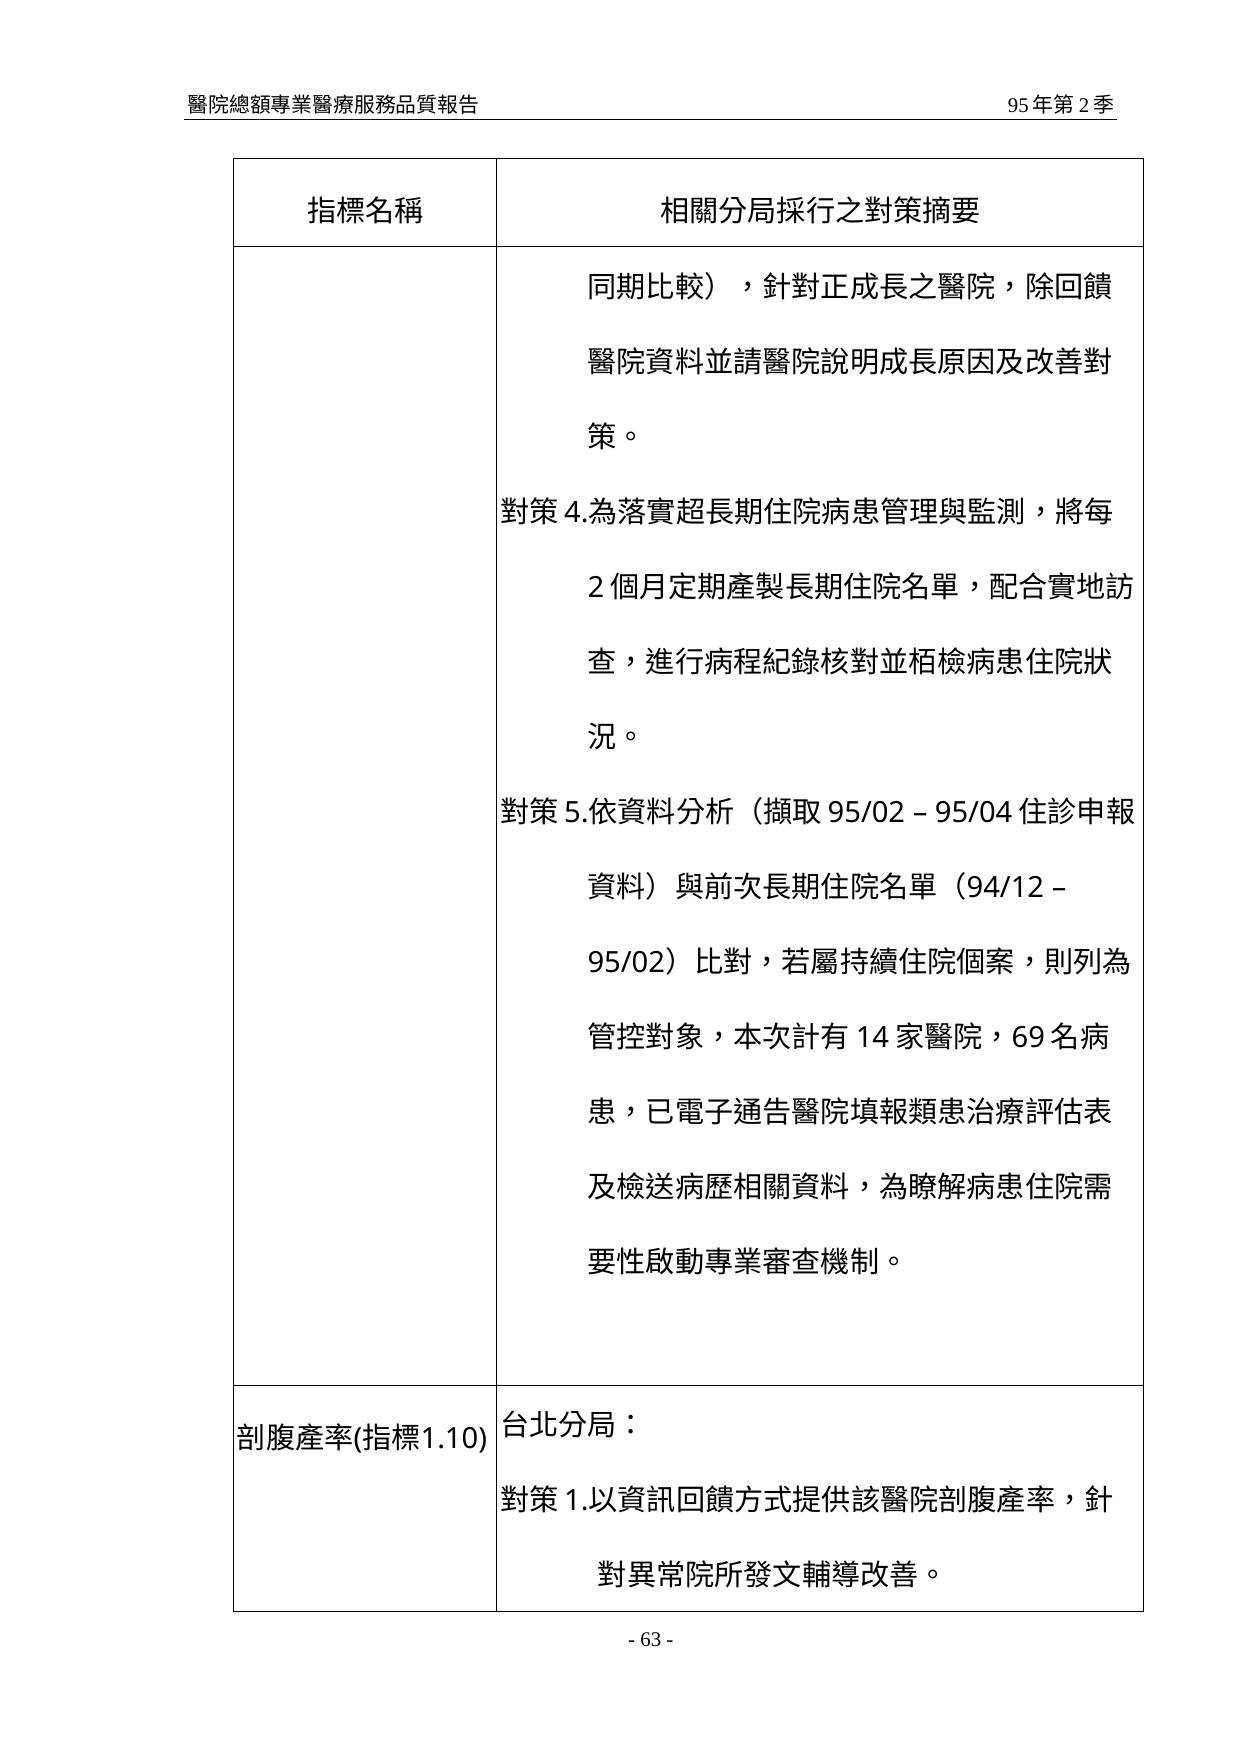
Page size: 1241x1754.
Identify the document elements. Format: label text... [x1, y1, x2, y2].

table_cell [234, 247, 496, 1384]
table_cell 台北分局： 對策1.以資訊回饋方式提供該醫院剖腹產率，針對異常院所發文輔導改善。 對策2.加強異常管理與審栢。。 南區分局： 問題原因： 影響層級為：區域醫院。 因區域醫院常為剖腹產後送醫院之選擇。 因少子化後，考量生產安全性，要求剖腹產人數增加。 改善對策： 依DA系統產製報表，於院長座談會公開前10 名醫院名單。 按季將各層級使用率置本分局全球資訊網供醫院參考。 請醫院說明原因並提改善措施。 列入95Q2–Q4 A級審查監控指標項目及設定整體比率應於28%，或與自身比應下降3-5%。 請醫院加強與民眾之衛教。 [497, 1386, 1143, 1611]
table_header 指標名稱 [234, 159, 496, 246]
table_cell 剖腹產率(指標1.10) [234, 1386, 496, 1611]
table_cell 同期比較），針對正成長之醫院，除回饋醫院資料並請醫院說明成長原因及改善對策。 對策4.為落實超長期住院病患管理與監測，將每 2個月定期產製長期住院名單，配合實地訪查，進行病程紀錄核對並栢檢病患住院狀況。 對策5.依資料分析（擷取95/02 – 95/04住診申報資料）與前次長期住院名單（94/12 – 95/02）比對，若屬持續住院個案，則列為管控對象，本次計有14家醫院，69名病患，已電子通告醫院填報類患治療評估表及檢送病歷相關資料，為瞭解病患住院需要性啟動專業審查機制。 [497, 247, 1143, 1384]
table_header 相關分局採行之對策摘要 [497, 159, 1143, 246]
